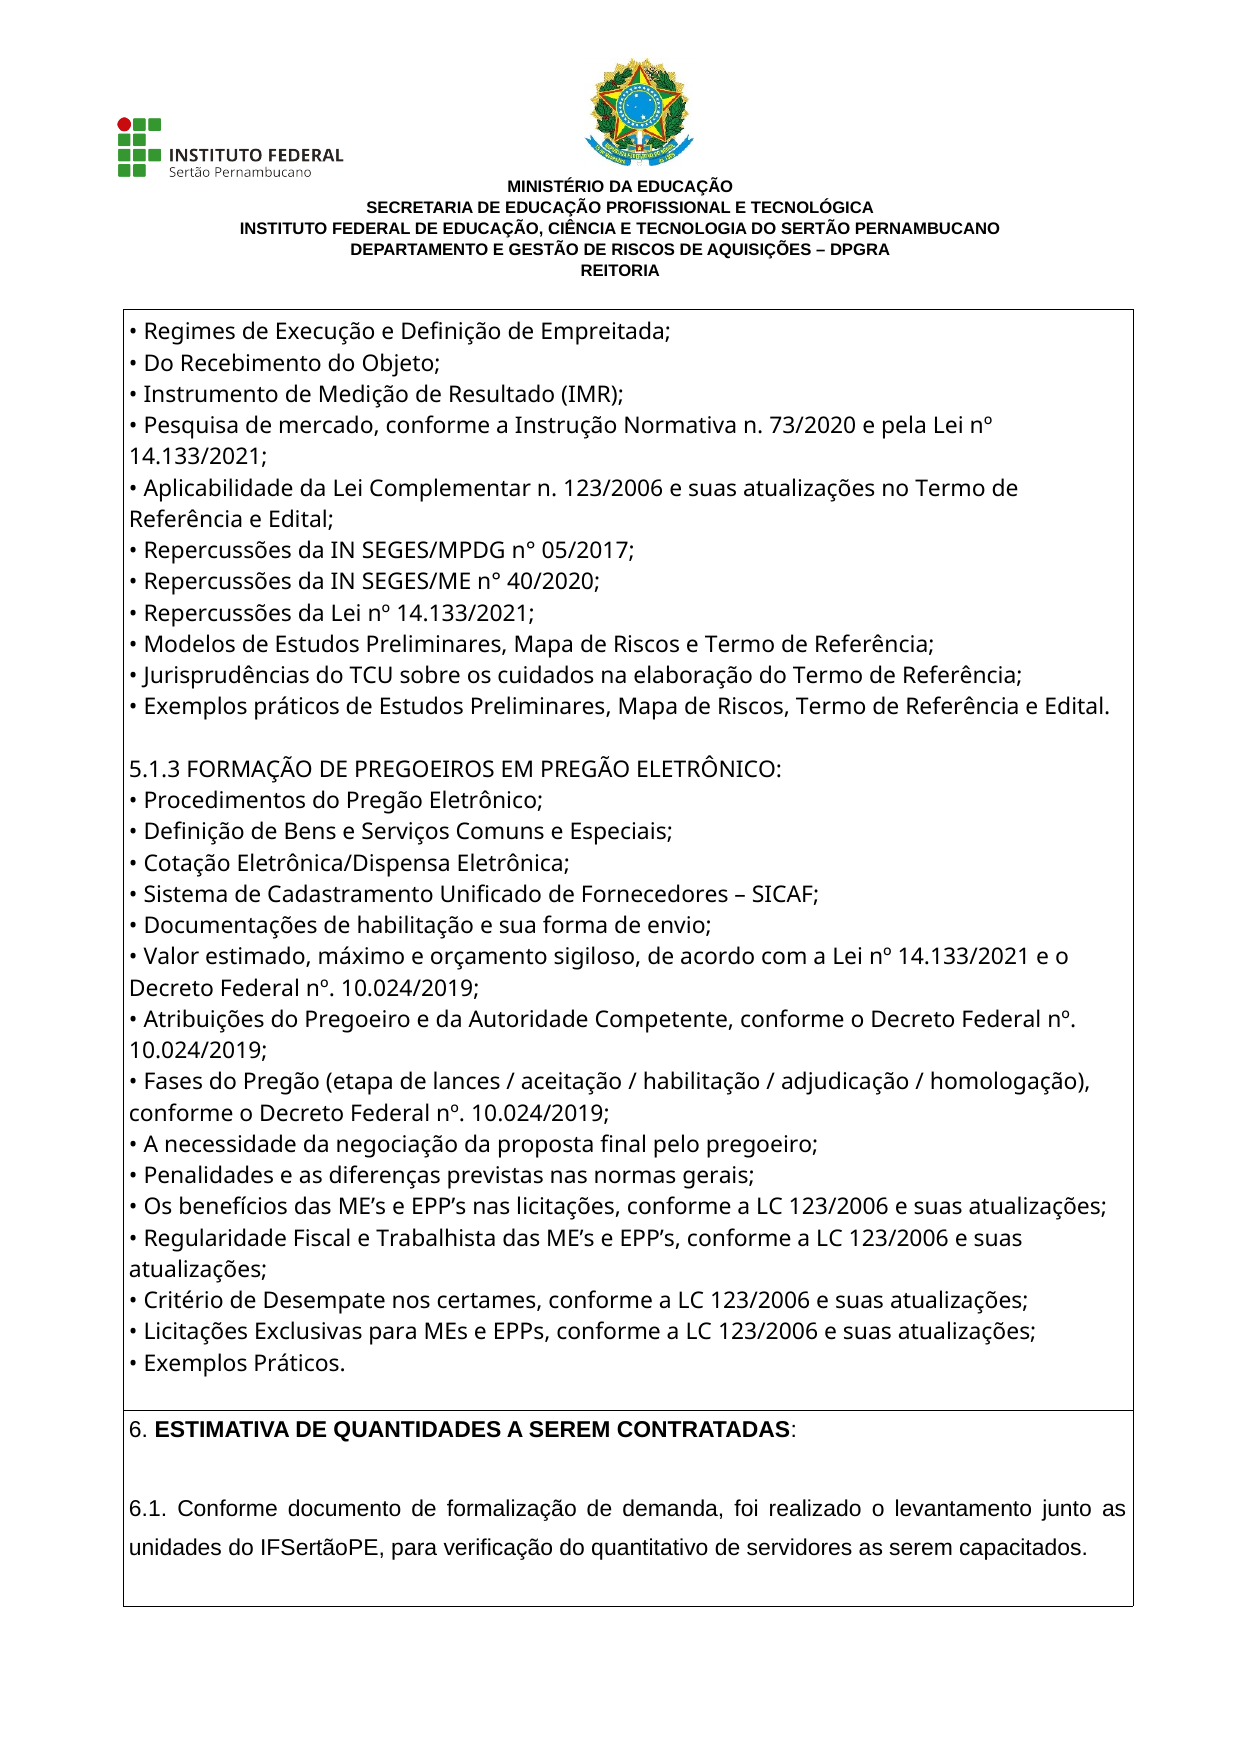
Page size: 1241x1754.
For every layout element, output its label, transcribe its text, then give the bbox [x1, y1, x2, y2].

table_cell • Regimes de Execução e Definição de Empreitada; • Do Recebimento do Objeto; • Instrumento de Medição de Resultado (IMR); • Pesquisa de mercado, conforme a Instrução Normativa n. 73/2020 e pela Lei nº 14.133/2021; • Aplicabilidade da Lei Complementar n. 123/2006 e suas atualizações no Termo de Referência e Edital; • Repercussões da IN SEGES/MPDG n° 05/2017; • Repercussões da IN SEGES/ME n° 40/2020; • Repercussões da Lei nº 14.133/2021; • Modelos de Estudos Preliminares, Mapa de Riscos e Termo de Referência; • Jurisprudências do TCU sobre os cuidados na elaboração do Termo de Referência; • Exemplos práticos de Estudos Preliminares, Mapa de Riscos, Termo de Referência e Edital. 5.1.3 FORMAÇÃO DE PREGOEIROS EM PREGÃO ELETRÔNICO: • Procedimentos do Pregão Eletrônico; • Definição de Bens e Serviços Comuns e Especiais; • Cotação Eletrônica/Dispensa Eletrônica; • Sistema de Cadastramento Unificado de Fornecedores – SICAF; • Documentações de habilitação e sua forma de envio; • Valor estimado, máximo e orçamento sigiloso, de acordo com a Lei nº 14.133/2021 e o Decreto Federal nº. 10.024/2019; • Atribuições do Pregoeiro e da Autoridade Competente, conforme o Decreto Federal nº. 10.024/2019; • Fases do Pregão (etapa de lances / aceitação / habilitação / adjudicação / homologação), conforme o Decreto Federal nº. 10.024/2019; • A necessidade da negociação da proposta final pelo pregoeiro; • Penalidades e as diferenças previstas nas normas gerais; • Os benefícios das ME’s e EPP’s nas licitações, conforme a LC 123/2006 e suas atualizações; • Regularidade Fiscal e Trabalhista das ME’s e EPP’s, conforme a LC 123/2006 e suas atualizações; • Critério de Desempate nos certames, conforme a LC 123/2006 e suas atualizações; • Licitações Exclusivas para MEs e EPPs, conforme a LC 123/2006 e suas atualizações; • Exemplos Práticos. [124, 310, 1133, 1410]
picture [117, 117, 344, 177]
picture [584, 58, 694, 166]
table_cell 6. ESTIMATIVA DE QUANTIDADES A SEREM CONTRATADAS: 6.1. Conforme documento de formalização de demanda, foi realizado o levantamento junto as unidades do IFSertãoPE, para verificação do quantitativo de servidores as serem capacitados. [124, 1411, 1133, 1606]
